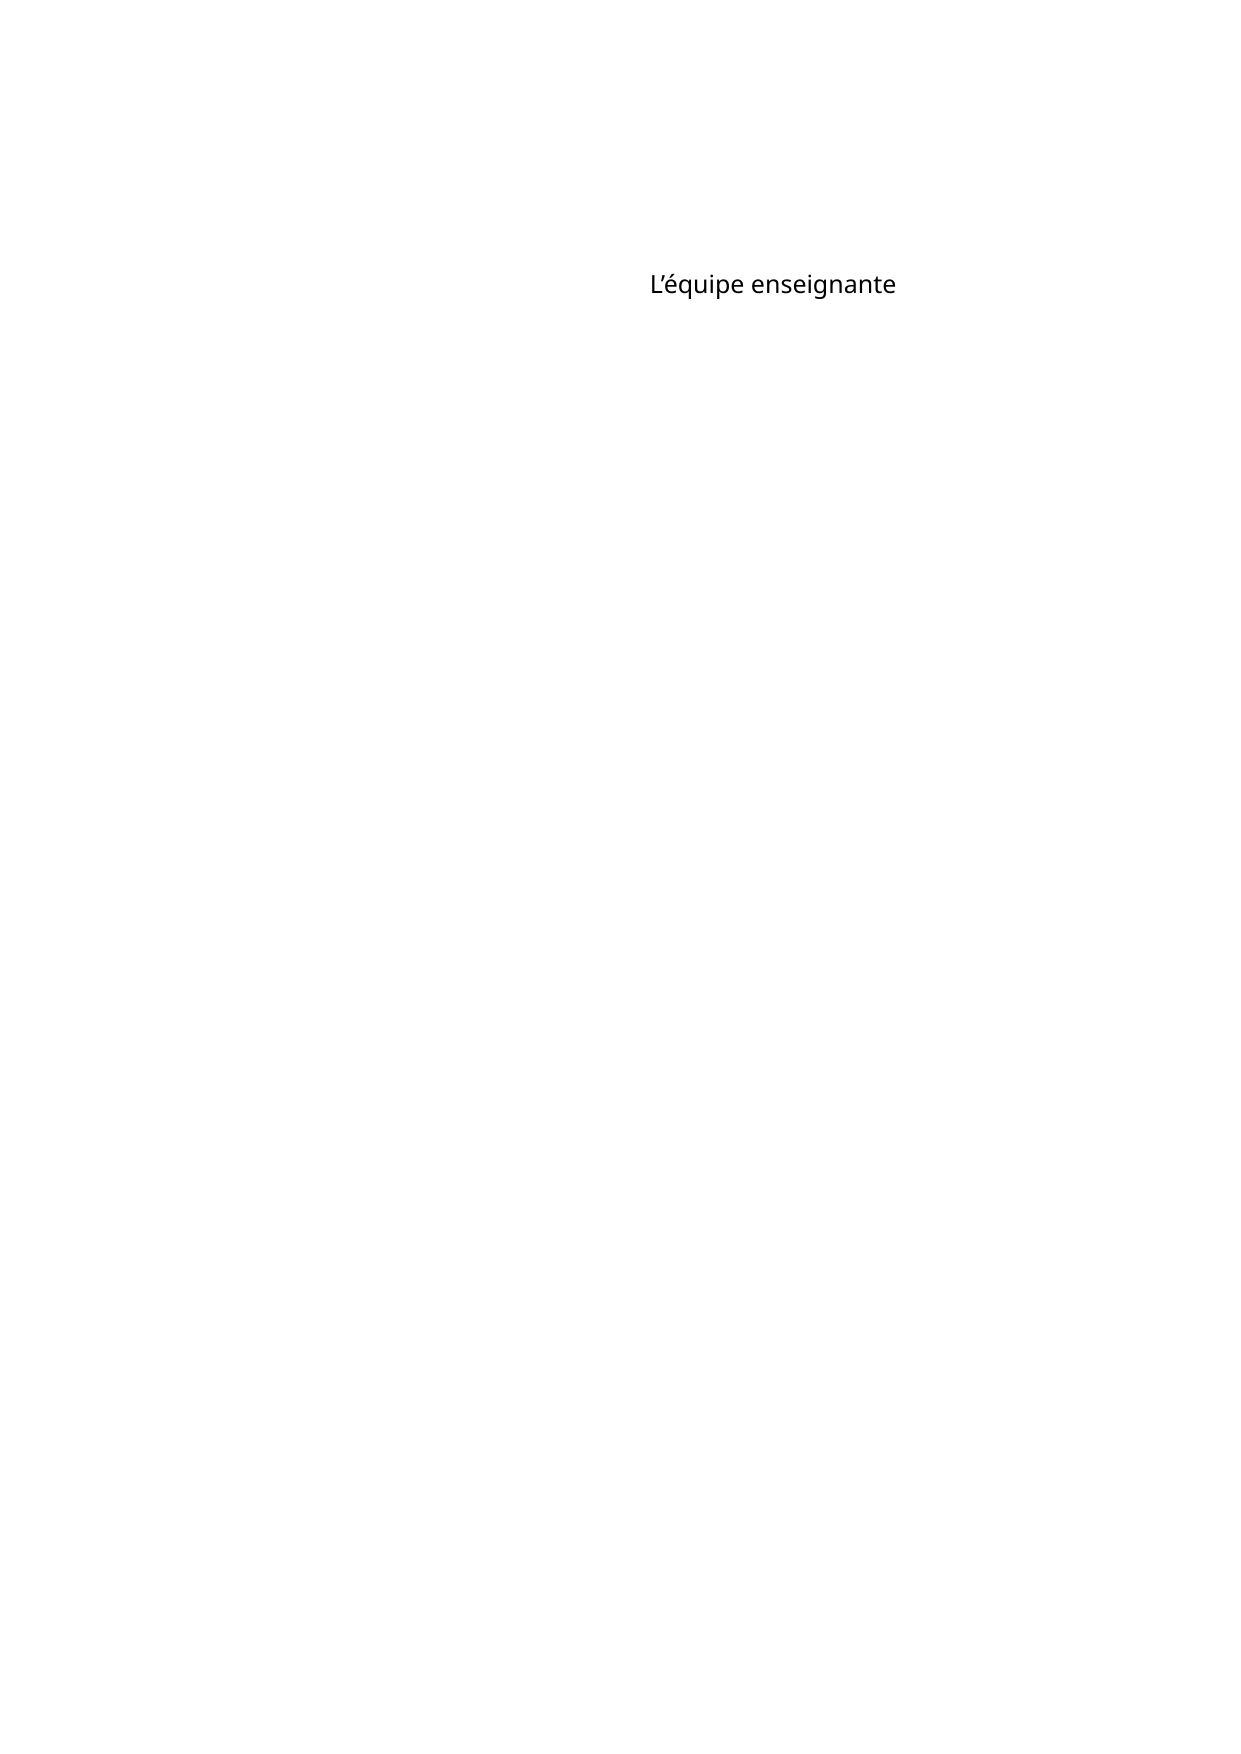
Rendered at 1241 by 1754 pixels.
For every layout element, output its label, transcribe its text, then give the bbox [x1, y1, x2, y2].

text L’équipe enseignante [649, 267, 1122, 301]
